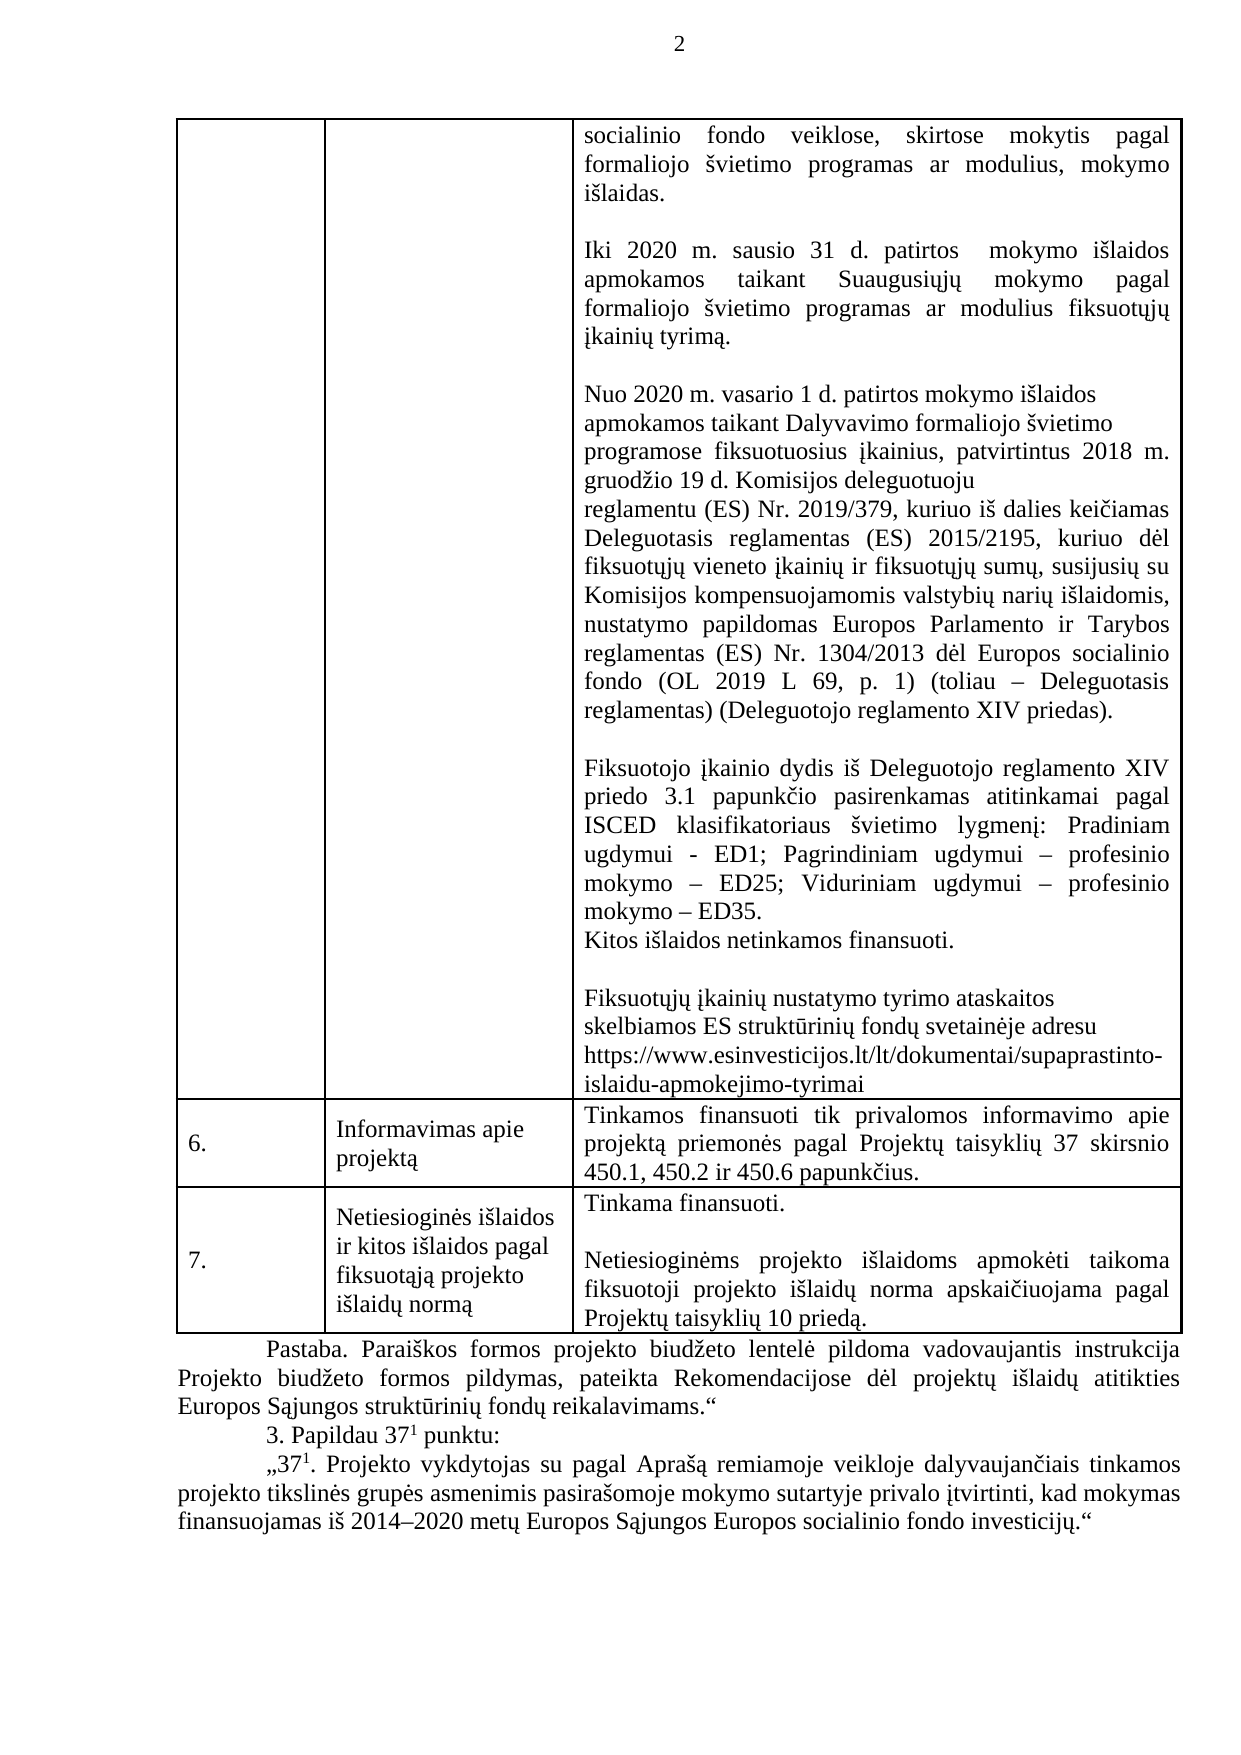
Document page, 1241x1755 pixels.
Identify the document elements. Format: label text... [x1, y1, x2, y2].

table_cell Netiesioginės išlaidos ir kitos išlaidos pagal fiksuotąją projekto išlaidų normą [326, 1188, 572, 1332]
table_cell Tinkama finansuoti. Netiesioginėms projekto išlaidoms apmokėti taikoma fiksuotoji projekto išlaidų norma apskaičiuojama pagal Projektų taisyklių 10 priedą. [574, 1188, 1180, 1332]
table_cell 6. [178, 1100, 324, 1186]
table_cell [178, 120, 324, 1098]
table_cell Informavimas apie projektą [326, 1100, 572, 1186]
text „371. Projekto vykdytojas su pagal Aprašą remiamoje veikloje dalyvaujančiais tinkamos projekto tikslinės grupės asmenimis pasirašomoje mokymo sutartyje privalo įtvirtinti, kad mokymas finansuojamas iš 2014–2020 metų Europos Sąjungos Europos socialinio fondo investicijų.“ [177, 1449, 1181, 1535]
table_cell 7. [178, 1188, 324, 1332]
text 3. Papildau 371 punktu: [177, 1420, 1181, 1449]
table_cell Tinkamos finansuoti tik privalomos informavimo apie projektą priemonės pagal Projektų taisyklių 37 skirsnio 450.1, 450.2 ir 450.6 papunkčius. [574, 1100, 1180, 1186]
table_cell [326, 120, 572, 1098]
table_cell socialinio fondo veiklose, skirtose mokytis pagal formaliojo švietimo programas ar modulius, mokymo išlaidas. Iki 2020 m. sausio 31 d. patirtos mokymo išlaidos apmokamos taikant Suaugusiųjų mokymo pagal formaliojo švietimo programas ar modulius fiksuotųjų įkainių tyrimą. Nuo 2020 m. vasario 1 d. patirtos mokymo išlaidos apmokamos taikant Dalyvavimo formaliojo švietimo programose fiksuotuosius įkainius, patvirtintus 2018 m. gruodžio 19 d. Komisijos deleguotuoju reglamentu (ES) Nr. 2019/379, kuriuo iš dalies keičiamas Deleguotasis reglamentas (ES) 2015/2195, kuriuo dėl fiksuotųjų vieneto įkainių ir fiksuotųjų sumų, susijusių su Komisijos kompensuojamomis valstybių narių išlaidomis, nustatymo papildomas Europos Parlamento ir Tarybos reglamentas (ES) Nr. 1304/2013 dėl Europos socialinio fondo (OL 2019 L 69, p. 1) (toliau – Deleguotasis reglamentas) (Deleguotojo reglamento XIV priedas). Fiksuotojo įkainio dydis iš Deleguotojo reglamento XIV priedo 3.1 papunkčio pasirenkamas atitinkamai pagal ISCED klasifikatoriaus švietimo lygmenį: Pradiniam ugdymui - ED1; Pagrindiniam ugdymui – profesinio mokymo – ED25; Viduriniam ugdymui – profesinio mokymo – ED35. Kitos išlaidos netinkamos finansuoti. Fiksuotųjų įkainių nustatymo tyrimo ataskaitos skelbiamos ES struktūrinių fondų svetainėje adresu https://www.esinvesticijos.lt/lt/dokumentai/supaprastinto-islaidu-apmokejimo-tyrimai [574, 120, 1180, 1098]
text Pastaba. Paraiškos formos projekto biudžeto lentelė pildoma vadovaujantis instrukcija Projekto biudžeto formos pildymas, pateikta Rekomendacijose dėl projektų išlaidų atitikties Europos Sąjungos struktūrinių fondų reikalavimams.“ [177, 1334, 1181, 1420]
